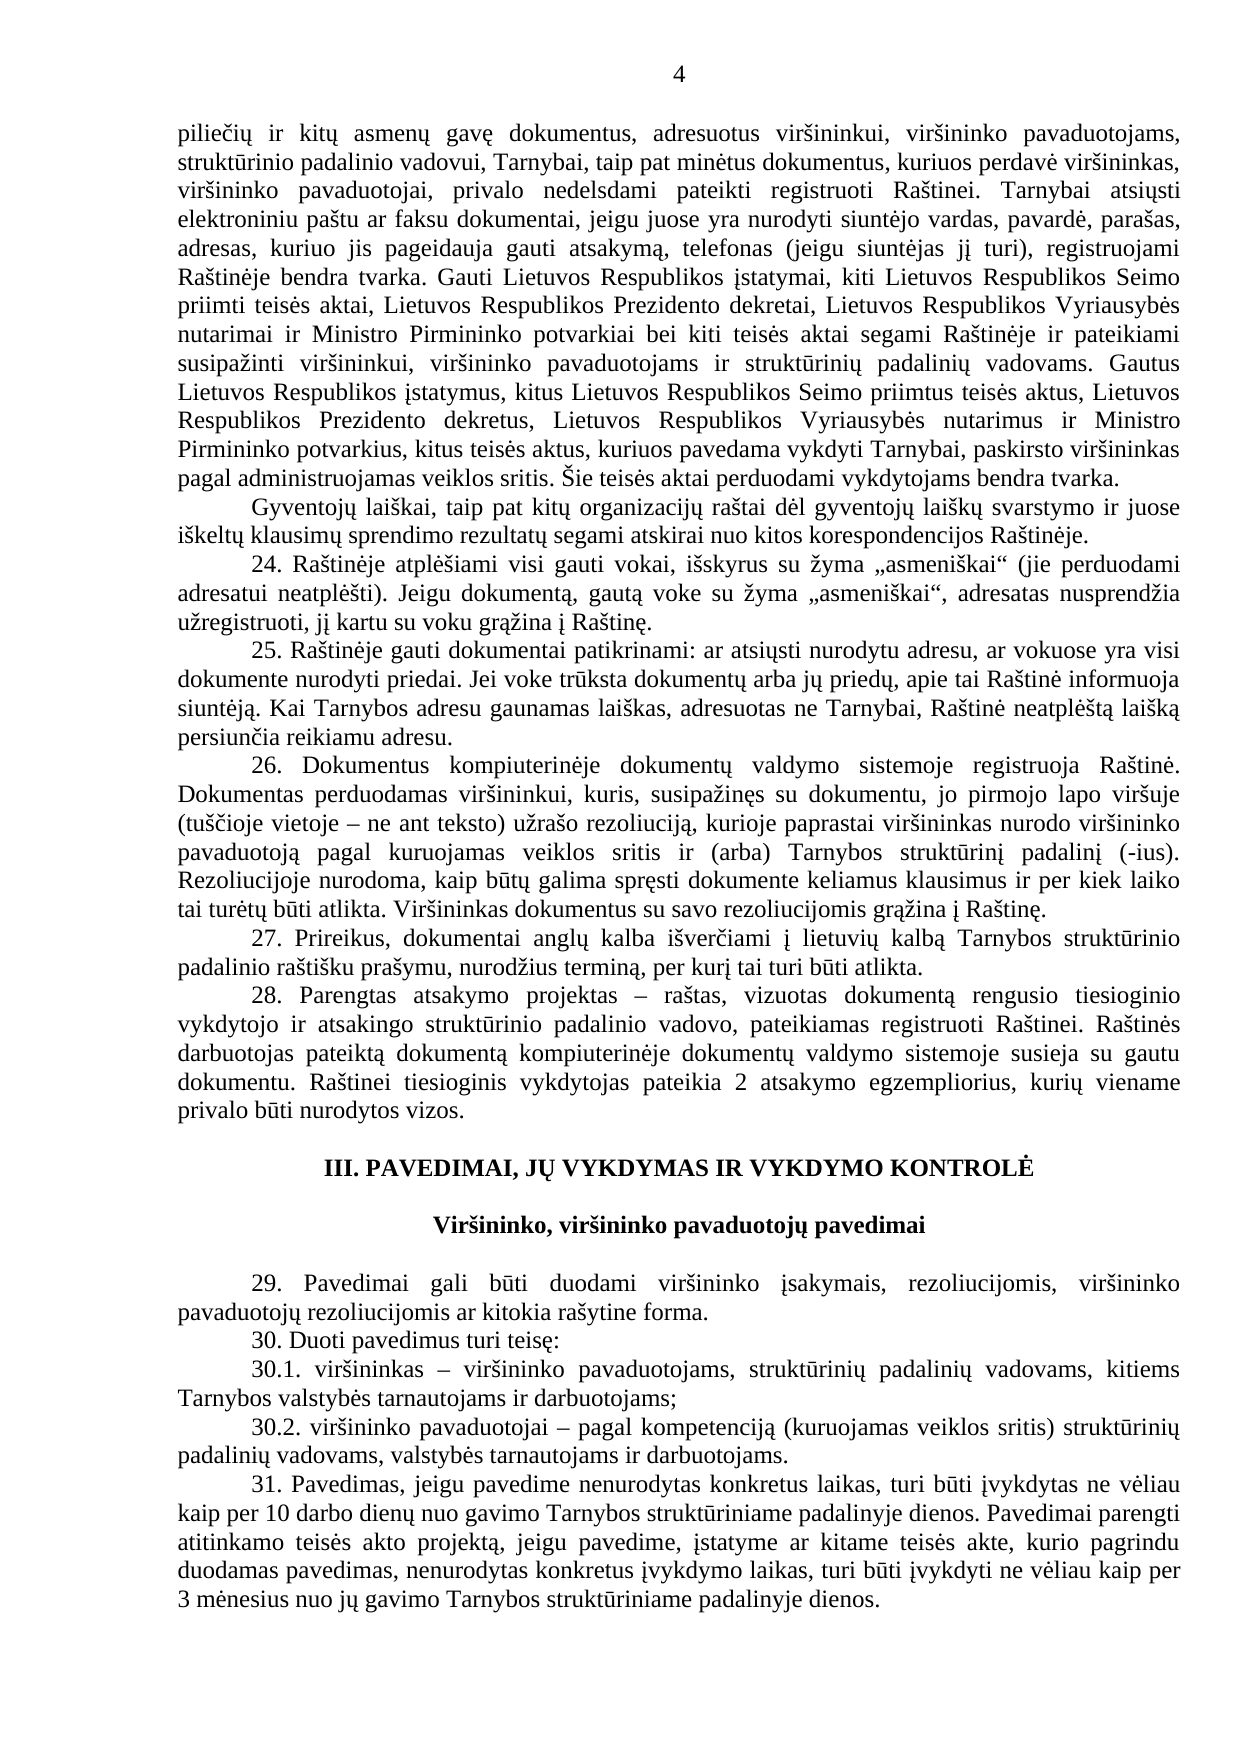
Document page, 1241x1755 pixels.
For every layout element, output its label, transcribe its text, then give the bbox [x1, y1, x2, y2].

text 26. Dokumentus kompiuterinėje dokumentų valdymo sistemoje registruoja Raštinė. Dokumentas perduodamas viršininkui, kuris, susipažinęs su dokumentu, jo pirmojo lapo viršuje (tuščioje vietoje – ne ant teksto) užrašo rezoliuciją, kurioje paprastai viršininkas nurodo viršininko pavaduotoją pagal kuruojamas veiklos sritis ir (arba) Tarnybos struktūrinį padalinį (-ius). Rezoliucijoje nurodoma, kaip būtų galima spręsti dokumente keliamus klausimus ir per kiek laiko tai turėtų būti atlikta. Viršininkas dokumentus su savo rezoliucijomis grąžina į Raštinę. [177, 751, 1181, 923]
text Gyventojų laiškai, taip pat kitų organizacijų raštai dėl gyventojų laiškų svarstymo ir juose iškeltų klausimų sprendimo rezultatų segami atskirai nuo kitos korespondencijos Raštinėje. [177, 492, 1181, 549]
text 30. Duoti pavedimus turi teisę: [177, 1326, 1181, 1354]
text piliečių ir kitų asmenų gavę dokumentus, adresuotus viršininkui, viršininko pavaduotojams, struktūrinio padalinio vadovui, Tarnybai, taip pat minėtus dokumentus, kuriuos perdavė viršininkas, viršininko pavaduotojai, privalo nedelsdami pateikti registruoti Raštinei. Tarnybai atsiųsti elektroniniu paštu ar faksu dokumentai, jeigu juose yra nurodyti siuntėjo vardas, pavardė, parašas, adresas, kuriuo jis pageidauja gauti atsakymą, telefonas (jeigu siuntėjas jį turi), registruojami Raštinėje bendra tvarka. Gauti Lietuvos Respublikos įstatymai, kiti Lietuvos Respublikos Seimo priimti teisės aktai, Lietuvos Respublikos Prezidento dekretai, Lietuvos Respublikos Vyriausybės nutarimai ir Ministro Pirmininko potvarkiai bei kiti teisės aktai segami Raštinėje ir pateikiami susipažinti viršininkui, viršininko pavaduotojams ir struktūrinių padalinių vadovams. Gautus Lietuvos Respublikos įstatymus, kitus Lietuvos Respublikos Seimo priimtus teisės aktus, Lietuvos Respublikos Prezidento dekretus, Lietuvos Respublikos Vyriausybės nutarimus ir Ministro Pirmininko potvarkius, kitus teisės aktus, kuriuos pavedama vykdyti Tarnybai, paskirsto viršininkas pagal administruojamas veiklos sritis. Šie teisės aktai perduodami vykdytojams bendra tvarka. [177, 118, 1181, 492]
text 30.2. viršininko pavaduotojai – pagal kompetenciją (kuruojamas veiklos sritis) struktūrinių padalinių vadovams, valstybės tarnautojams ir darbuotojams. [177, 1412, 1181, 1469]
text 29. Pavedimai gali būti duodami viršininko įsakymais, rezoliucijomis, viršininko pavaduotojų rezoliucijomis ar kitokia rašytine forma. [177, 1268, 1181, 1326]
text 27. Prireikus, dokumentai anglų kalba išverčiami į lietuvių kalbą Tarnybos struktūrinio padalinio raštišku prašymu, nurodžius terminą, per kurį tai turi būti atlikta. [177, 923, 1181, 981]
text 28. Parengtas atsakymo projektas – raštas, vizuotas dokumentą rengusio tiesioginio vykdytojo ir atsakingo struktūrinio padalinio vadovo, pateikiamas registruoti Raštinei. Raštinės darbuotojas pateiktą dokumentą kompiuterinėje dokumentų valdymo sistemoje susieja su gautu dokumentu. Raštinei tiesioginis vykdytojas pateikia 2 atsakymo egzempliorius, kurių viename privalo būti nurodytos vizos. [177, 981, 1181, 1124]
text Viršininko, viršininko pavaduotojų pavedimai [177, 1211, 1181, 1239]
text 31. Pavedimas, jeigu pavedime nenurodytas konkretus laikas, turi būti įvykdytas ne vėliau kaip per 10 darbo dienų nuo gavimo Tarnybos struktūriniame padalinyje dienos. Pavedimai parengti atitinkamo teisės akto projektą, jeigu pavedime, įstatyme ar kitame teisės akte, kurio pagrindu duodamas pavedimas, nenurodytas konkretus įvykdymo laikas, turi būti įvykdyti ne vėliau kaip per 3 mėnesius nuo jų gavimo Tarnybos struktūriniame padalinyje dienos. [177, 1469, 1181, 1613]
text 24. Raštinėje atplėšiami visi gauti vokai, išskyrus su žyma „asmeniškai“ (jie perduodami adresatui neatplėšti). Jeigu dokumentą, gautą voke su žyma „asmeniškai“, adresatas nusprendžia užregistruoti, jį kartu su voku grąžina į Raštinę. [177, 549, 1181, 636]
text III. PAVEDIMAI, JŲ VYKDYMAS IR VYKDYMO KONTROLĖ [177, 1153, 1181, 1182]
text 30.1. viršininkas – viršininko pavaduotojams, struktūrinių padalinių vadovams, kitiems Tarnybos valstybės tarnautojams ir darbuotojams; [177, 1354, 1181, 1412]
text 25. Raštinėje gauti dokumentai patikrinami: ar atsiųsti nurodytu adresu, ar vokuose yra visi dokumente nurodyti priedai. Jei voke trūksta dokumentų arba jų priedų, apie tai Raštinė informuoja siuntėją. Kai Tarnybos adresu gaunamas laiškas, adresuotas ne Tarnybai, Raštinė neatplėštą laišką persiunčia reikiamu adresu. [177, 636, 1181, 751]
